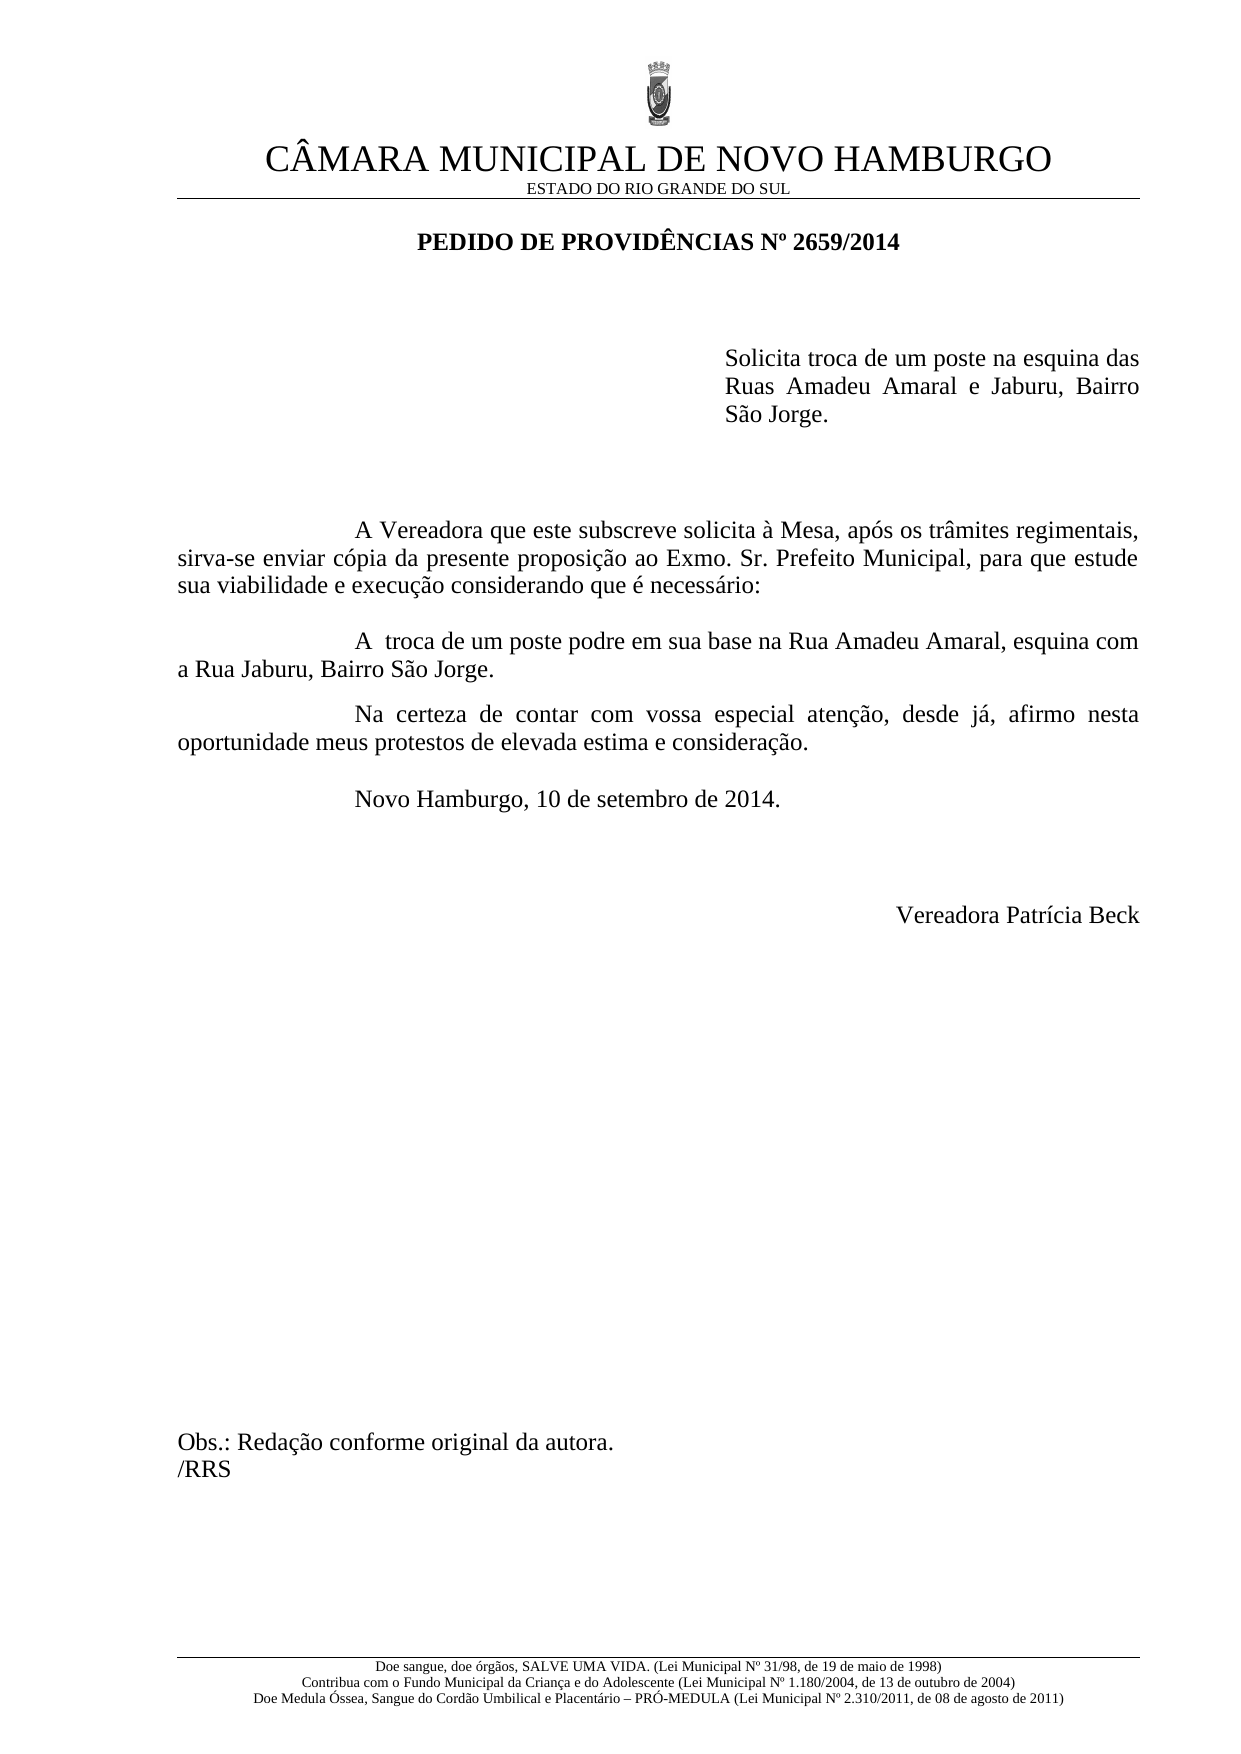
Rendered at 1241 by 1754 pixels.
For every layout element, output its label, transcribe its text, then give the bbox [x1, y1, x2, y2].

text Vereadora Patrícia Beck [649, 901, 1140, 929]
text /RRS [177, 1456, 1140, 1483]
text Obs.: Redação conforme original da autora. [177, 1428, 1140, 1456]
text Na certeza de contar com vossa especial atenção, desde já, afirmo nesta oportunidade meus protestos de elevada estima e consideração. [177, 700, 1140, 756]
list Solicita troca de um poste na esquina das Ruas Amadeu Amaral e Jaburu, Bairro São Jorge. [687, 344, 1140, 428]
text Novo Hamburgo, 10 de setembro de 2014. [177, 785, 1140, 813]
text PEDIDO DE PROVIDÊNCIAS Nº 2659/2014 [177, 228, 1140, 256]
text A troca de um poste podre em sua base na Rua Amadeu Amaral, esquina com a Rua Jaburu, Bairro São Jorge. [177, 627, 1140, 682]
text A Vereadora que este subscreve solicita à Mesa, após os trâmites regimentais, sirva-se enviar cópia da presente proposição ao Exmo. Sr. Prefeito Municipal, para que estude sua viabilidade e execução considerando que é necessário: [177, 516, 1140, 599]
